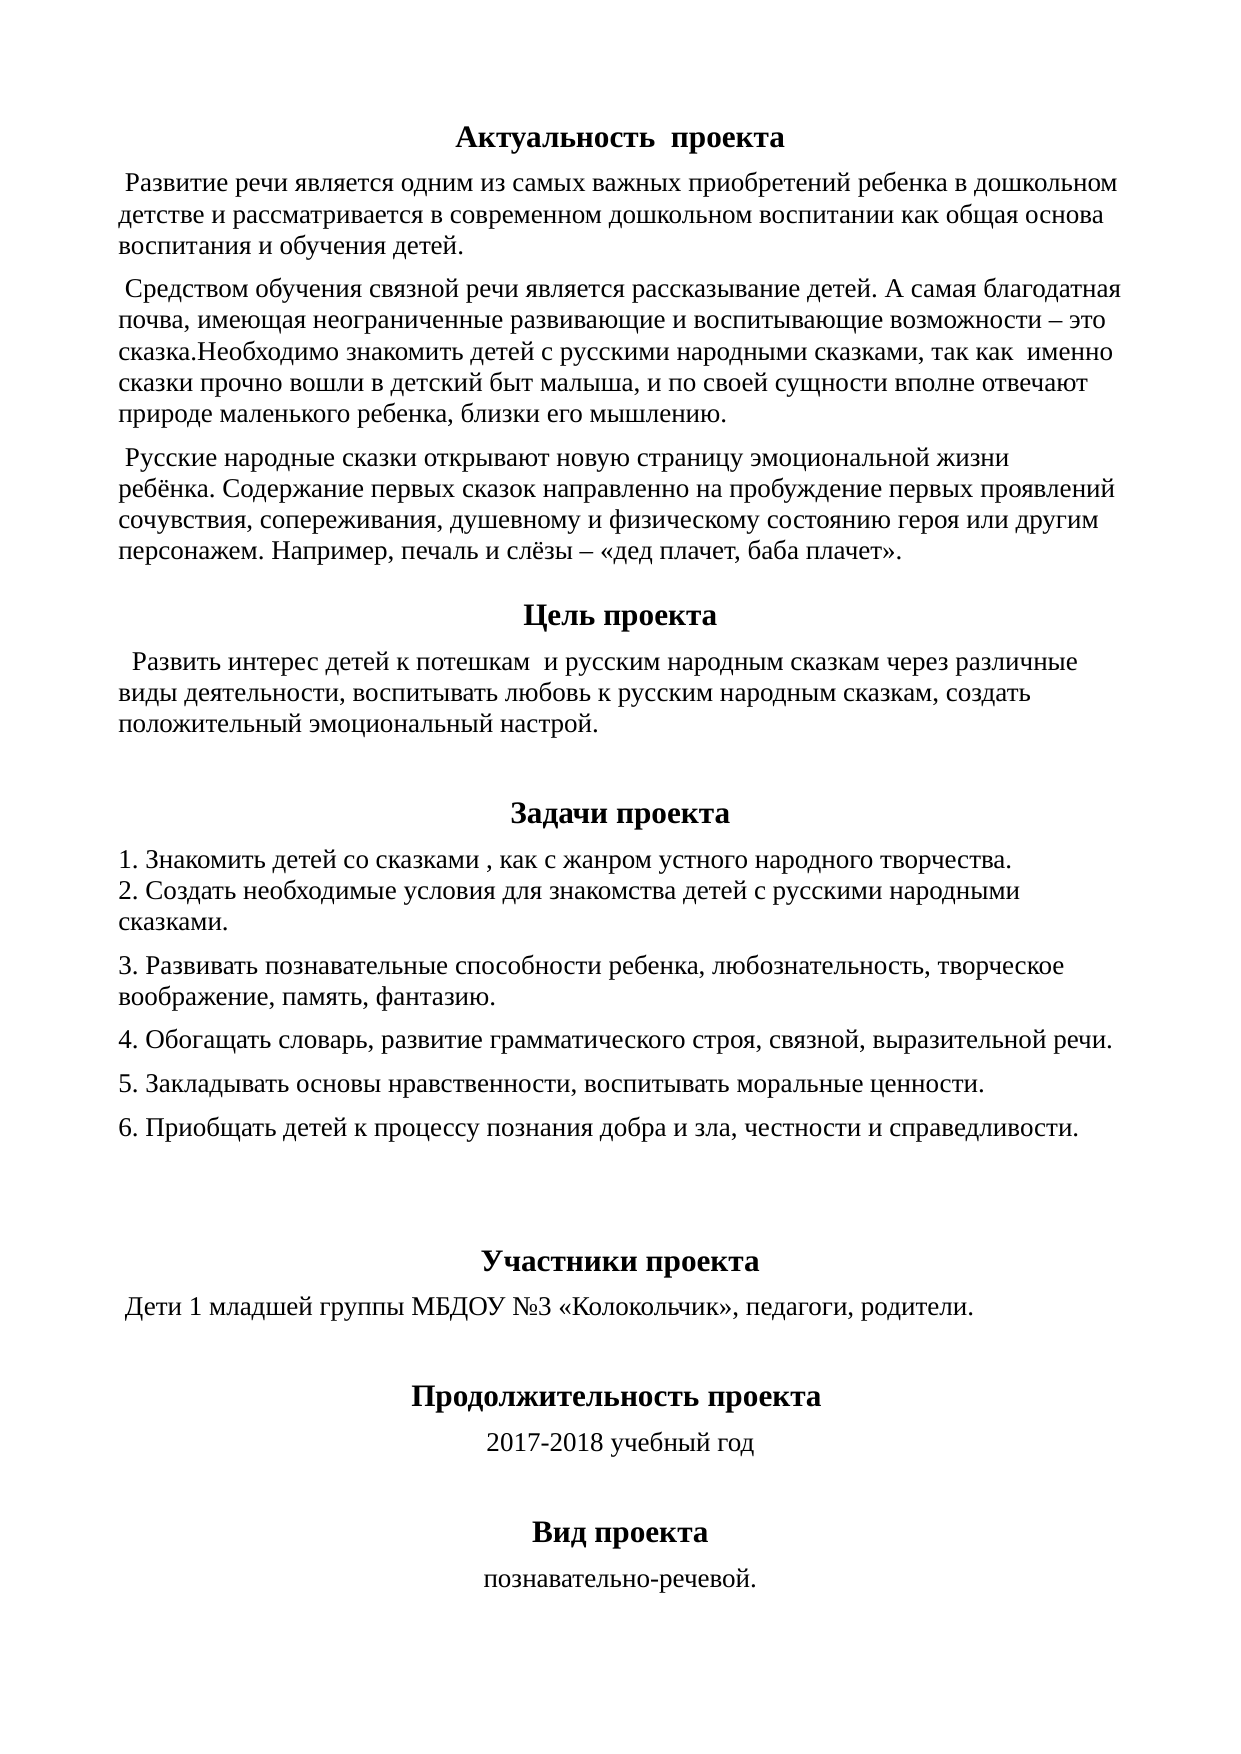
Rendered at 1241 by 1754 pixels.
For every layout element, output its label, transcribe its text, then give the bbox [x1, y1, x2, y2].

text Цель проекта [118, 596, 1122, 632]
text персонажем. Например, печаль и слёзы – «дед плачет, баба плачет». [118, 534, 1122, 565]
text 4. Обогащать словарь, развитие грамматического строя, связной, выразительной речи. [118, 1024, 1122, 1055]
text Развить интерес детей к потешкам и русским народным сказкам через различные виды деятельности, воспитывать любовь к русским народным сказкам, создать положительный эмоциональный настрой. [118, 645, 1122, 738]
text 6. Приобщать детей к процессу познания добра и зла, честности и справедливости. [118, 1111, 1122, 1142]
text 3. Развивать познавательные способности ребенка, любознательность, творческое воображение, память, фантазию. [118, 949, 1122, 1011]
text ребёнка. Содержание первых сказок направленно на пробуждение первых проявлений [118, 472, 1122, 503]
text Вид проекта [118, 1513, 1122, 1549]
text Актуальность проекта [118, 118, 1122, 154]
text Участники проекта [118, 1242, 1122, 1278]
text Развитие речи является одним из самых важных приобретений ребенка в дошкольном детстве и рассматривается в современном дошкольном воспитании как общая основа воспитания и обучения детей. [118, 167, 1122, 260]
text познавательно-речевой. [118, 1562, 1122, 1593]
text 5. Закладывать основы нравственности, воспитывать моральные ценности. [118, 1067, 1122, 1098]
text 1. Знакомить детей со сказками , как с жанром устного народного творчества. [118, 843, 1122, 874]
text Задачи проекта [118, 794, 1122, 830]
text 2. Создать необходимые условия для знакомства детей с русскими народными сказками. [118, 874, 1122, 936]
text Продолжительность проекта [118, 1378, 1122, 1413]
text сочувствия, сопереживания, душевному и физическому состоянию героя или другим [118, 503, 1122, 534]
text 2017-2018 учебный год [118, 1426, 1122, 1457]
text Дети 1 младшей группы МБДОУ №3 «Колокольчик», педагоги, родители. [118, 1290, 1122, 1321]
text Русские народные сказки открывают новую страницу эмоциональной жизни [118, 441, 1122, 472]
text Средством обучения связной речи является рассказывание детей. А самая благодатная почва, имеющая неограниченные развивающие и воспитывающие возможности – это сказка.Необходимо знакомить детей с русскими народными сказками, так как именно сказки прочно вошли в детский быт малыша, и по своей сущности вполне отвечают природе маленького ребенка, близки его мышлению. [118, 272, 1122, 428]
